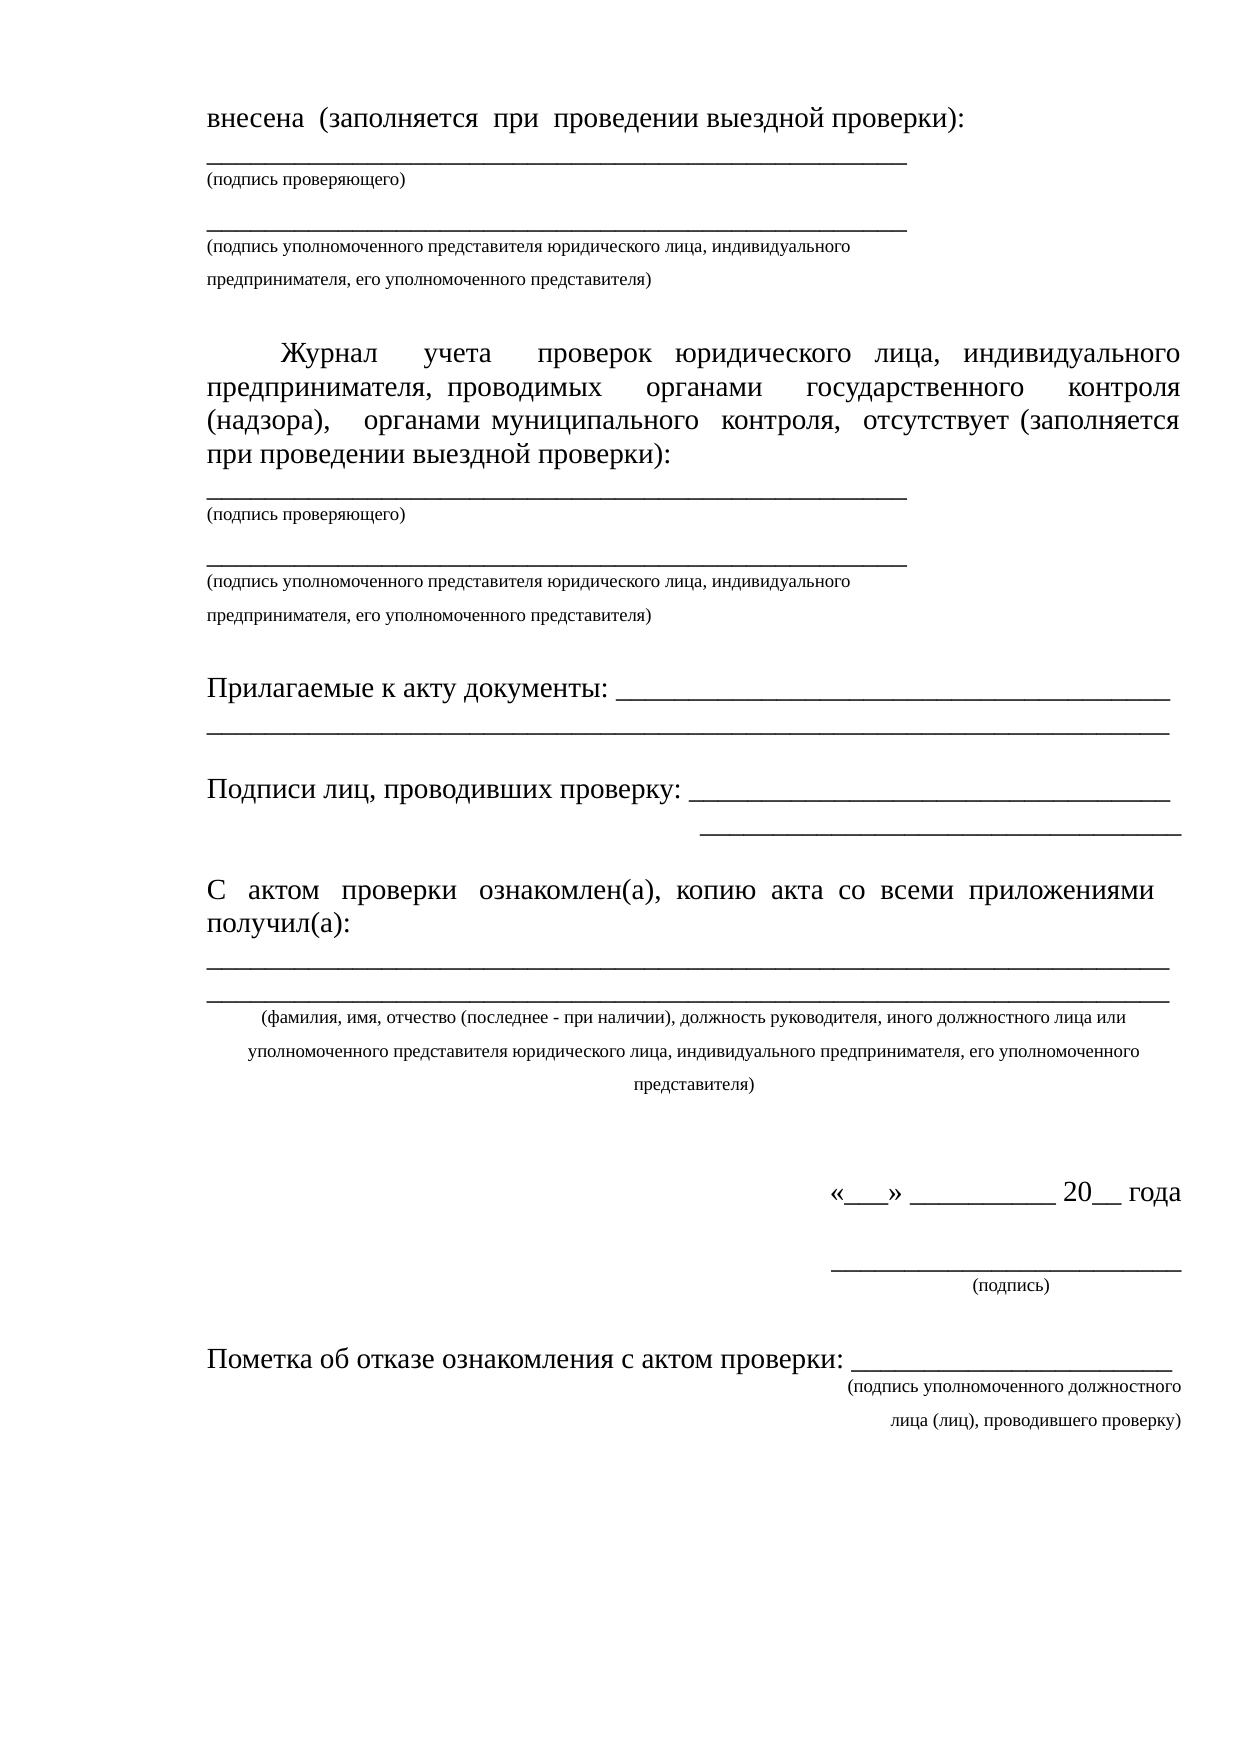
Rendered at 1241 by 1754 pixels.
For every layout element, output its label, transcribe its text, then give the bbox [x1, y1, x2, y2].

text (подпись) [207, 1274, 1181, 1308]
text внесена (заполняется при проведении выездной проверки): [207, 100, 1181, 134]
text ________________________________________________ [207, 201, 1181, 234]
text ________________________________________________ [207, 536, 1181, 570]
text (подпись проверяющего) [207, 167, 1181, 201]
text (подпись уполномоченного должностного [207, 1375, 1181, 1408]
text Пометка об отказе ознакомления с актом проверки: ______________________ [207, 1341, 1181, 1375]
text (подпись проверяющего) [207, 503, 1181, 536]
text (подпись уполномоченного представителя юридического лица, индивидуального [207, 234, 1181, 268]
text _________________________________ [207, 805, 1181, 838]
text ________________________________________________ [207, 469, 1181, 503]
text лица (лиц), проводившего проверку) [207, 1408, 1181, 1442]
text __________________________________________________________________ [207, 704, 1181, 738]
text С актом проверки ознакомлен(а), копию акта со всеми приложениями [207, 872, 1181, 905]
text ________________________ [207, 1241, 1181, 1274]
text __________________________________________________________________ [207, 939, 1181, 972]
text Прилагаемые к акту документы: ______________________________________ [207, 671, 1181, 704]
text предпринимателя, его уполномоченного представителя) [207, 268, 1181, 302]
text __________________________________________________________________ [207, 972, 1181, 1006]
text предпринимателя, его уполномоченного представителя) [207, 603, 1181, 637]
text «___» __________ 20__ года [207, 1174, 1181, 1207]
text Журнал учета проверок юридического лица, индивидуального предпринимателя, проводимых органами государственного контроля (надзора), органами муниципального контроля, отсутствует (заполняется при проведении выездной проверки): [207, 335, 1181, 469]
text Подписи лиц, проводивших проверку: _________________________________ [207, 771, 1181, 805]
text ________________________________________________ [207, 134, 1181, 167]
text получил(а): [207, 905, 1181, 939]
text (подпись уполномоченного представителя юридического лица, индивидуального [207, 570, 1181, 603]
text (фамилия, имя, отчество (последнее - при наличии), должность руководителя, иного должностного лица или уполномоченного представителя юридического лица, индивидуального предпринимателя, его уполномоченного представителя) [207, 1006, 1181, 1107]
